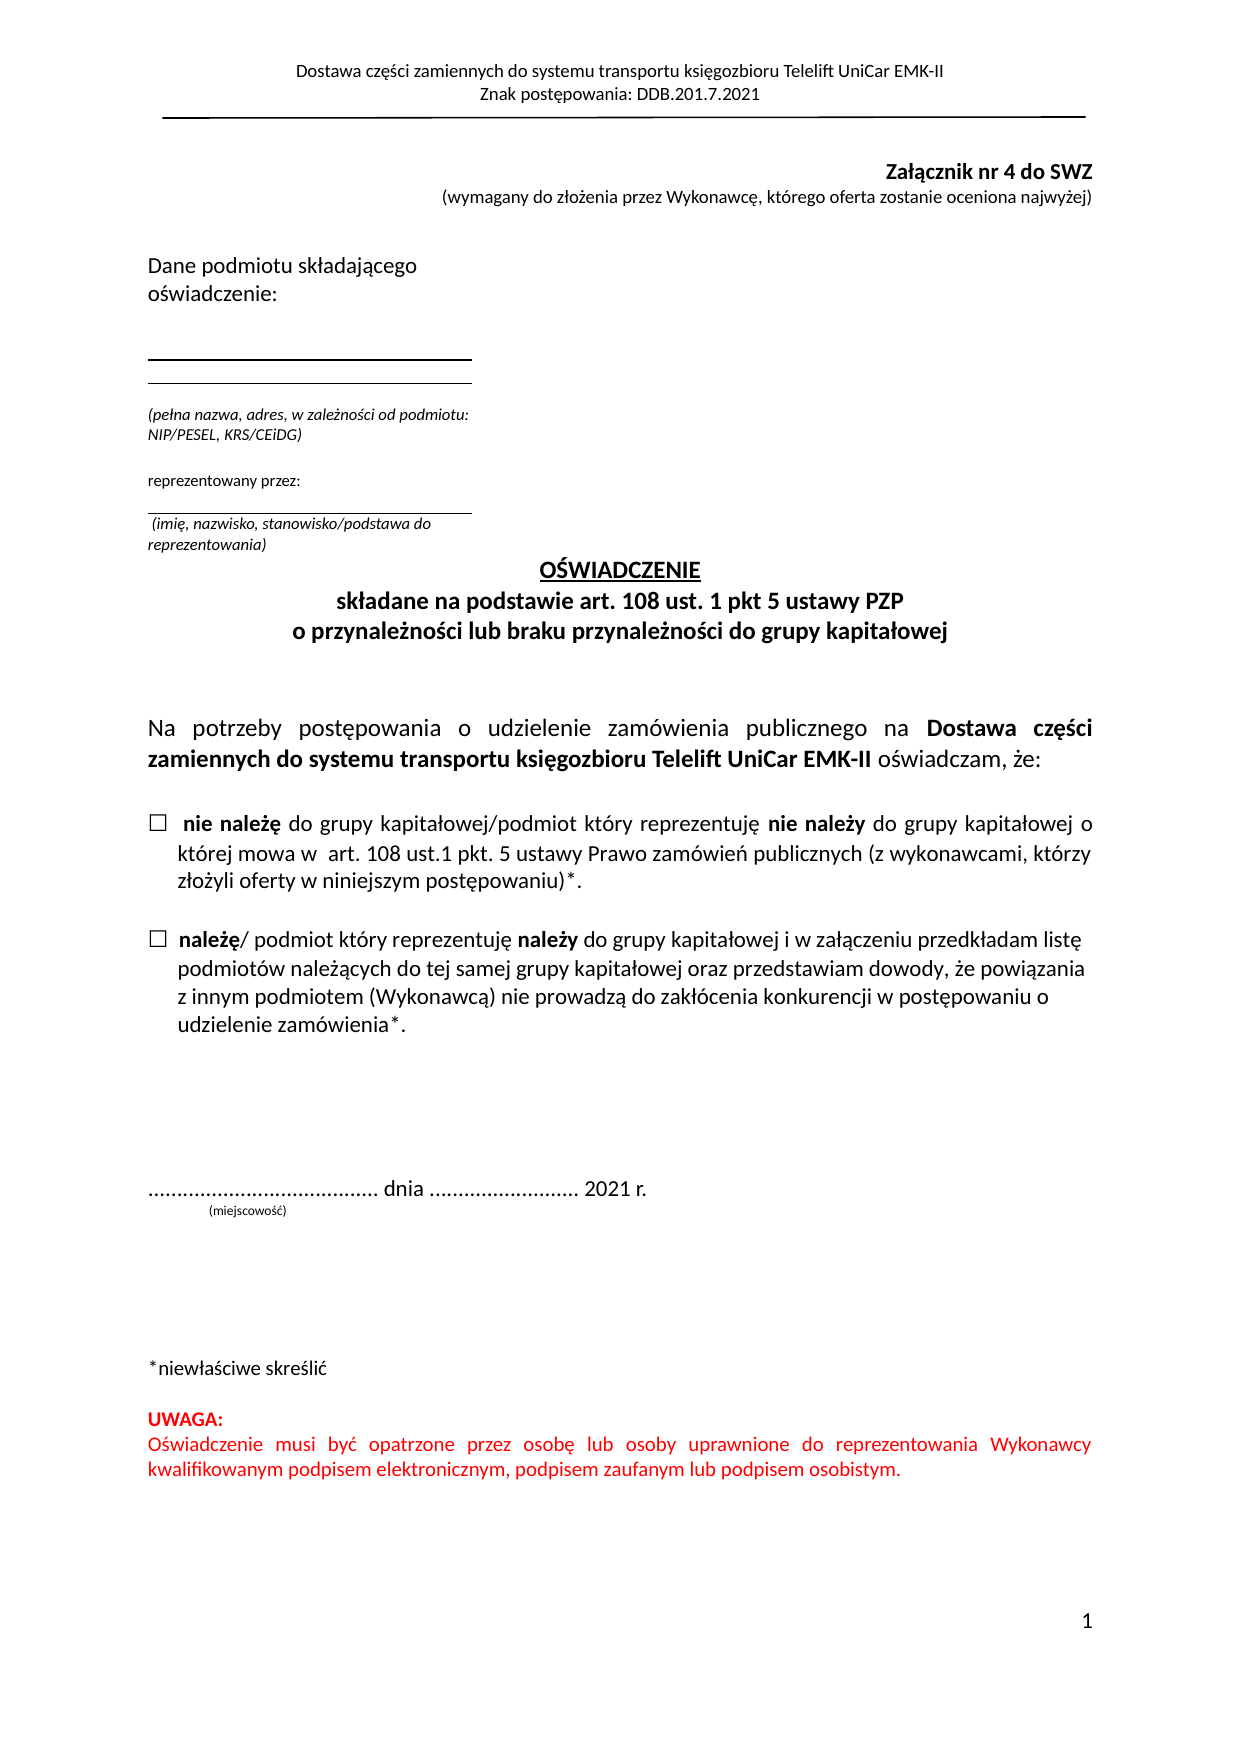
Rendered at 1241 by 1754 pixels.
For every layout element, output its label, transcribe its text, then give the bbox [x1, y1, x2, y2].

text ☐ nie należę do grupy kapitałowej/podmiot który reprezentuję nie należy do grupy kapitałowej o której mowa w art. 108 ust.1 pkt. 5 ustawy Prawo zamówień publicznych (z wykonawcami, którzy złożyli oferty w niniejszym postępowaniu)*. [148, 807, 1093, 895]
text (pełna nazwa, adres, w zależności od podmiotu: NIP/PESEL, KRS/CEiDG) [148, 404, 472, 445]
text o przynależności lub braku przynależności do grupy kapitałowej [148, 615, 1093, 646]
text OŚWIADCZENIE [148, 554, 1093, 585]
text Oświadczenie musi być opatrzone przez osobę lub osoby uprawnione do reprezentowania Wykonawcy kwalifikowanym podpisem elektronicznym, podpisem zaufanym lub podpisem osobistym. [148, 1431, 1093, 1482]
text (wymagany do złożenia przez Wykonawcę, którego oferta zostanie oceniona najwyżej) [148, 185, 1093, 208]
text reprezentowany przez: [148, 470, 1093, 490]
text (imię, nazwisko, stanowisko/podstawa do reprezentowania) [148, 514, 472, 554]
text UWAGA: [148, 1406, 1093, 1431]
text Dane podmiotu składającego oświadczenie: [148, 251, 472, 307]
text ☐ należę/ podmiot który reprezentuję należy do grupy kapitałowej i w załączeniu przedkładam listę podmiotów należących do tej samej grupy kapitałowej oraz przedstawiam dowody, że powiązania z innym podmiotem (Wykonawcą) nie prowadzą do zakłócenia konkurencji w postępowaniu o udzielenie zamówienia*. [148, 923, 1093, 1038]
text składane na podstawie art. 108 ust. 1 pkt 5 ustawy PZP [148, 585, 1093, 615]
text (miejscowość) [148, 1202, 1093, 1228]
text *niewłaściwe skreślić [148, 1355, 1093, 1380]
text ........................................ dnia .......................... 2021 r. [148, 1174, 1093, 1202]
text Na potrzeby postępowania o udzielenie zamówienia publicznego na Dostawa części zamiennych do systemu transportu księgozbioru Telelift UniCar EMK-II oświadczam, że: [148, 712, 1093, 773]
text Załącznik nr 4 do SWZ [148, 157, 1093, 185]
